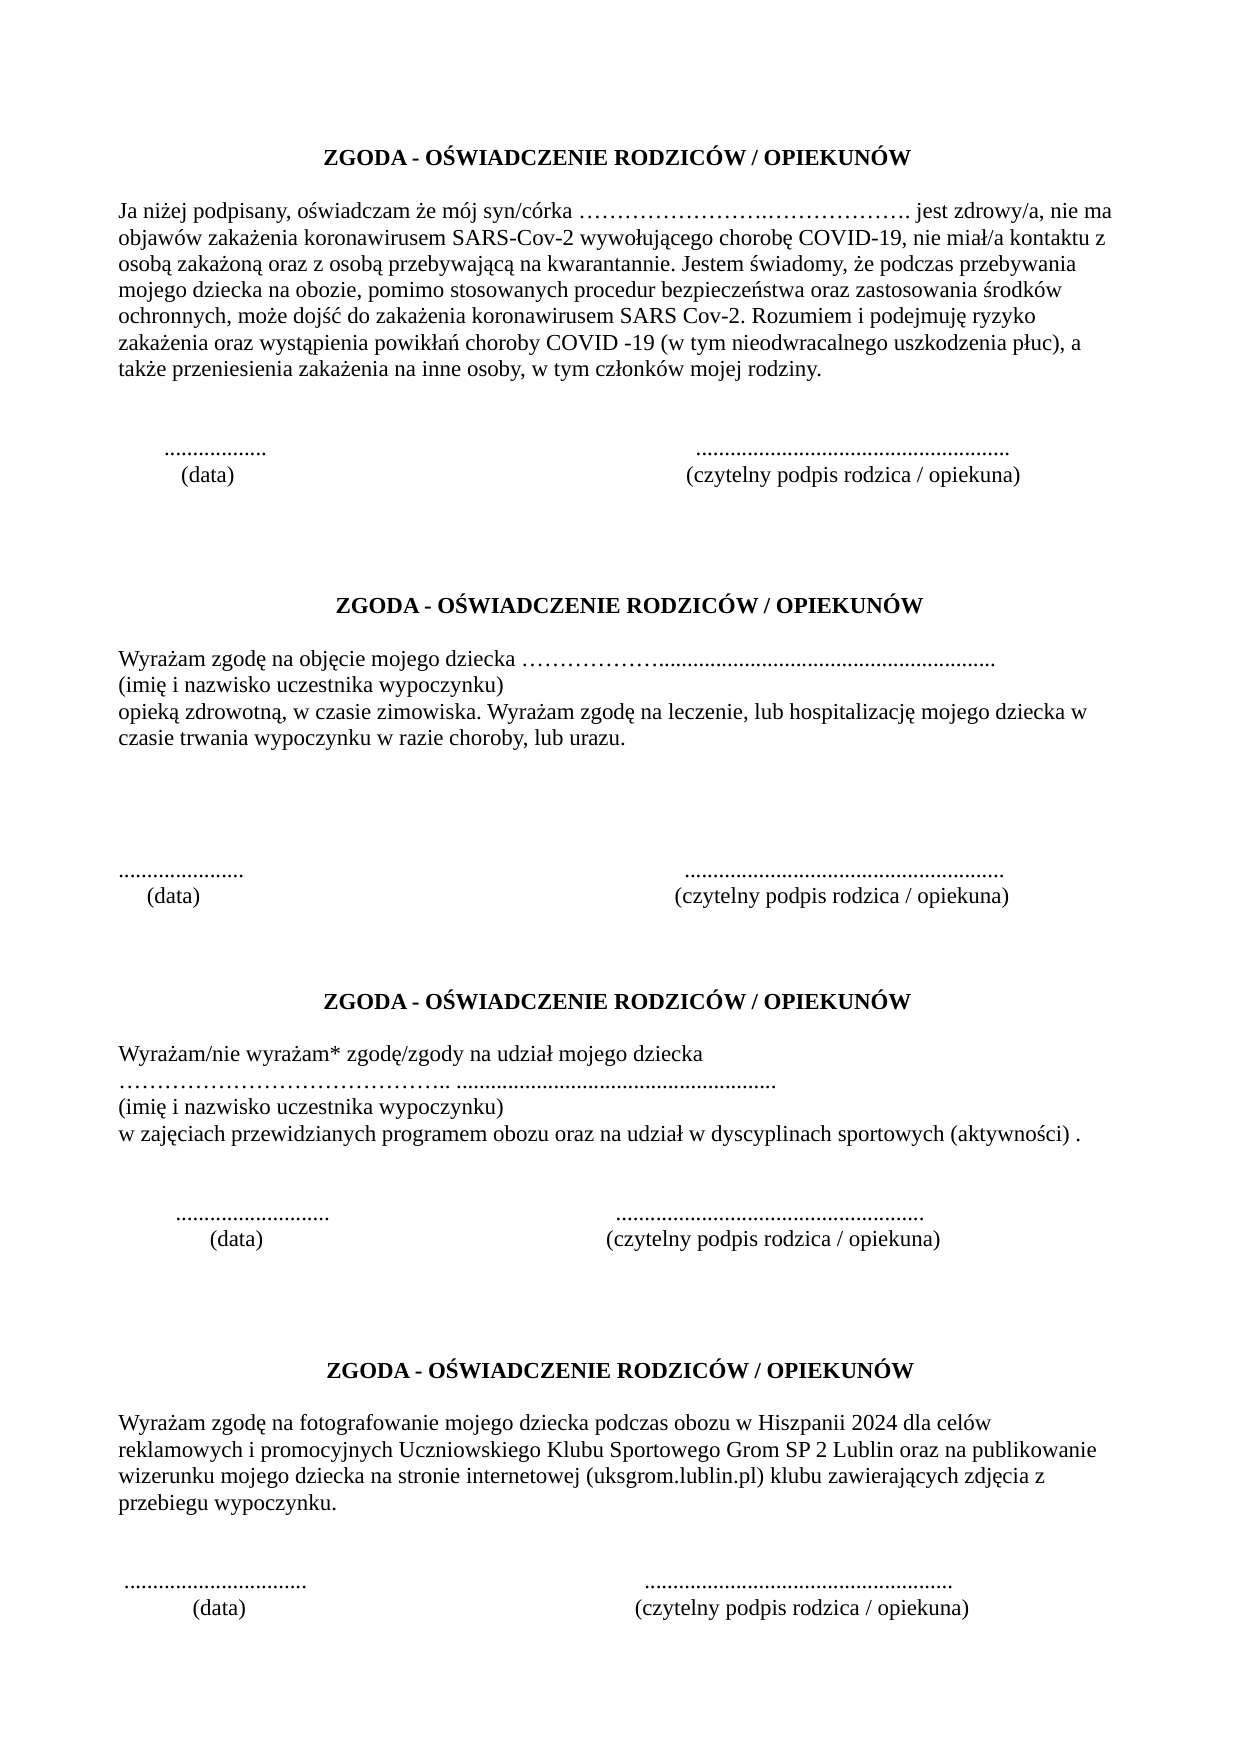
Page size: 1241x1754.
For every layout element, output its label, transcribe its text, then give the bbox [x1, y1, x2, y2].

text (data) (czytelny podpis rodzica / opiekuna) [118, 461, 1122, 487]
text (imię i nazwisko uczestnika wypoczynku) [118, 672, 1122, 698]
text w zajęciach przewidzianych programem obozu oraz na udział w dyscyplinach sportowych (aktywności) . [118, 1119, 1122, 1146]
text (data) (czytelny podpis rodzica / opiekuna) [118, 1225, 1122, 1251]
text ZGODA - OŚWIADCZENIE RODZICÓW / OPIEKUNÓW [118, 144, 1122, 171]
text ZGODA - OŚWIADCZENIE RODZICÓW / OPIEKUNÓW [118, 592, 1122, 619]
text …………………………………….. ........................................................ [118, 1067, 1122, 1093]
text Ja niżej podpisany, oświadczam że mój syn/córka …………………….………………. jest zdrowy/a, nie ma objawów zakażenia koronawirusem SARS-Cov-2 wywołującego chorobę COVID-19, nie miał/a kontaktu z osobą zakażoną oraz z osobą przebywającą na kwarantannie. Jestem świadomy, że podczas przebywania mojego dziecka na obozie, pomimo stosowanych procedur bezpieczeństwa oraz zastosowania środków ochronnych, może dojść do zakażenia koronawirusem SARS Cov-2. Rozumiem i podejmuję ryzyko zakażenia oraz wystąpienia powikłań choroby COVID -19 (w tym nieodwracalnego uszkodzenia płuc), a także przeniesienia zakażenia na inne osoby, w tym członków mojej rodziny. [118, 197, 1122, 382]
text (data) (czytelny podpis rodzica / opiekuna) [118, 882, 1122, 909]
text Wyrażam/nie wyrażam* zgodę/zgody na udział mojego dziecka [118, 1041, 1122, 1067]
text ...................... ........................................................ [118, 856, 1122, 882]
text Wyrażam zgodę na fotografowanie mojego dziecka podczas obozu w Hiszpanii 2024 dla celów reklamowych i promocyjnych Uczniowskiego Klubu Sportowego Grom SP 2 Lublin oraz na publikowanie wizerunku mojego dziecka na stronie internetowej (uksgrom.lublin.pl) klubu zawierających zdjęcia z przebiegu wypoczynku. [118, 1409, 1122, 1515]
text ZGODA - OŚWIADCZENIE RODZICÓW / OPIEKUNÓW [118, 1357, 1122, 1383]
text (imię i nazwisko uczestnika wypoczynku) [118, 1093, 1122, 1119]
text opieką zdrowotną, w czasie zimowiska. Wyrażam zgodę na leczenie, lub hospitalizację mojego dziecka w czasie trwania wypoczynku w razie choroby, lub urazu. [118, 698, 1122, 751]
text ........................... ...................................................... [118, 1199, 1122, 1225]
text ................................ ...................................................... [118, 1568, 1122, 1594]
text .................. ....................................................... [118, 434, 1122, 461]
text Wyrażam zgodę na objęcie mojego dziecka ………………........................................................... [118, 645, 1122, 672]
text (data) (czytelny podpis rodzica / opiekuna) [118, 1594, 1122, 1620]
text ZGODA - OŚWIADCZENIE RODZICÓW / OPIEKUNÓW [118, 988, 1122, 1014]
